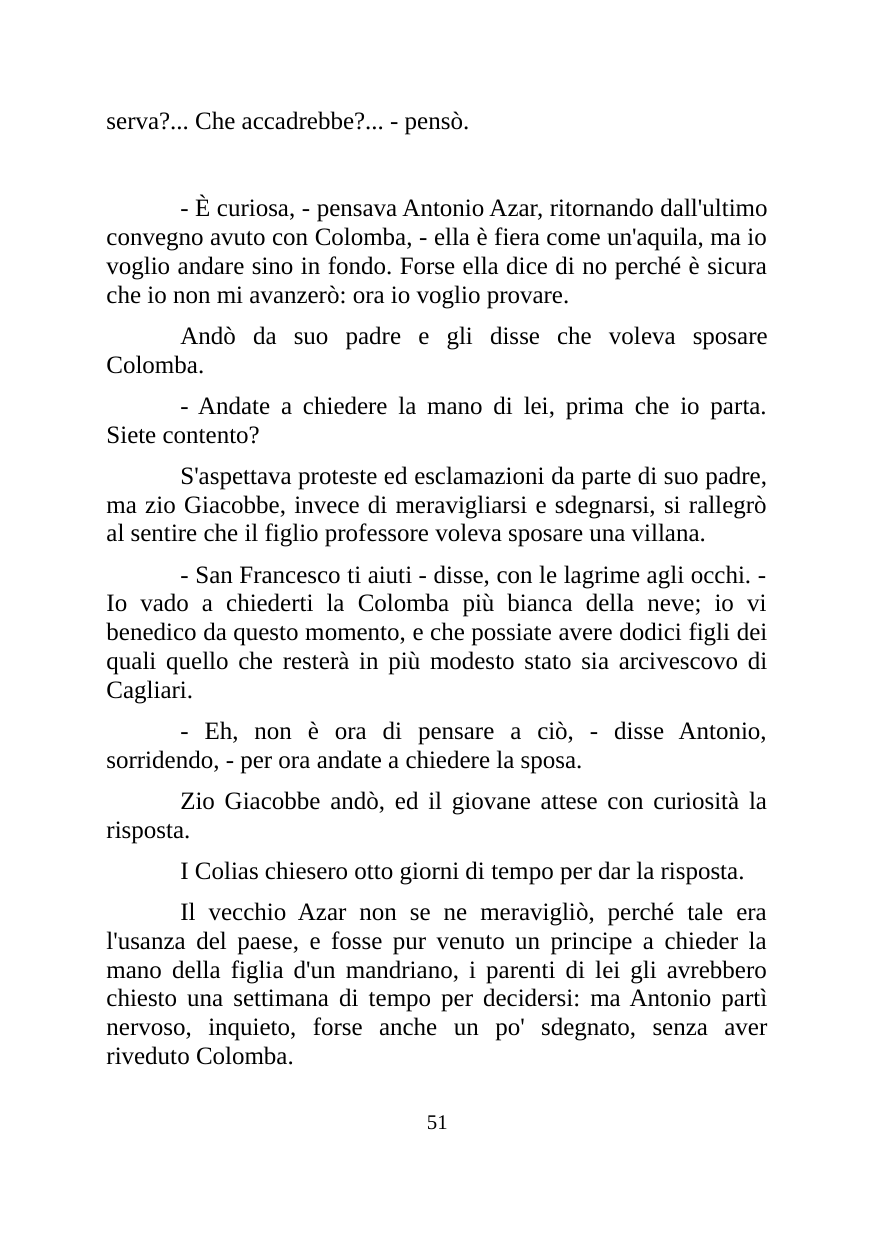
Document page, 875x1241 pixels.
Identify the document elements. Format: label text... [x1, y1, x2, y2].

text S'aspettava proteste ed esclamazioni da parte di suo padre, ma zio Giacobbe, invece di meravigliarsi e sdegnarsi, si rallegrò al sentire che il figlio professore voleva sposare una villana. [106, 461, 768, 547]
text - Andate a chiedere la mano di lei, prima che io parta. Siete contento? [106, 391, 768, 448]
text serva?... Che accadrebbe?... - pensò. [106, 106, 768, 135]
text - È curiosa, - pensava Antonio Azar, ritornando dall'ultimo convegno avuto con Colomba, - ella è fiera come un'aquila, ma io voglio andare sino in fondo. Forse ella dice di no perché è sicura che io non mi avanzerò: ora io voglio provare. [106, 193, 768, 308]
text Andò da suo padre e gli disse che voleva sposare Colomba. [106, 321, 768, 378]
text - San Francesco ti aiuti - disse, con le lagrime agli occhi. - Io vado a chiederti la Colomba più bianca della neve; io vi benedico da questo momento, e che possiate avere dodici figli dei quali quello che resterà in più modesto stato sia arcivescovo di Cagliari. [106, 560, 768, 703]
text I Colias chiesero otto giorni di tempo per dar la risposta. [106, 856, 768, 885]
text - Eh, non è ora di pensare a ciò, - disse Antonio, sorridendo, - per ora andate a chiedere la sposa. [106, 716, 768, 773]
text Il vecchio Azar non se ne meravigliò, perché tale era l'usanza del paese, e fosse pur venuto un principe a chieder la mano della figlia d'un mandriano, i parenti di lei gli avrebbero chiesto una settimana di tempo per decidersi: ma Antonio partì nervoso, inquieto, forse anche un po' sdegnato, senza aver riveduto Colomba. [106, 897, 768, 1070]
text Zio Giacobbe andò, ed il giovane attese con curiosità la risposta. [106, 786, 768, 843]
